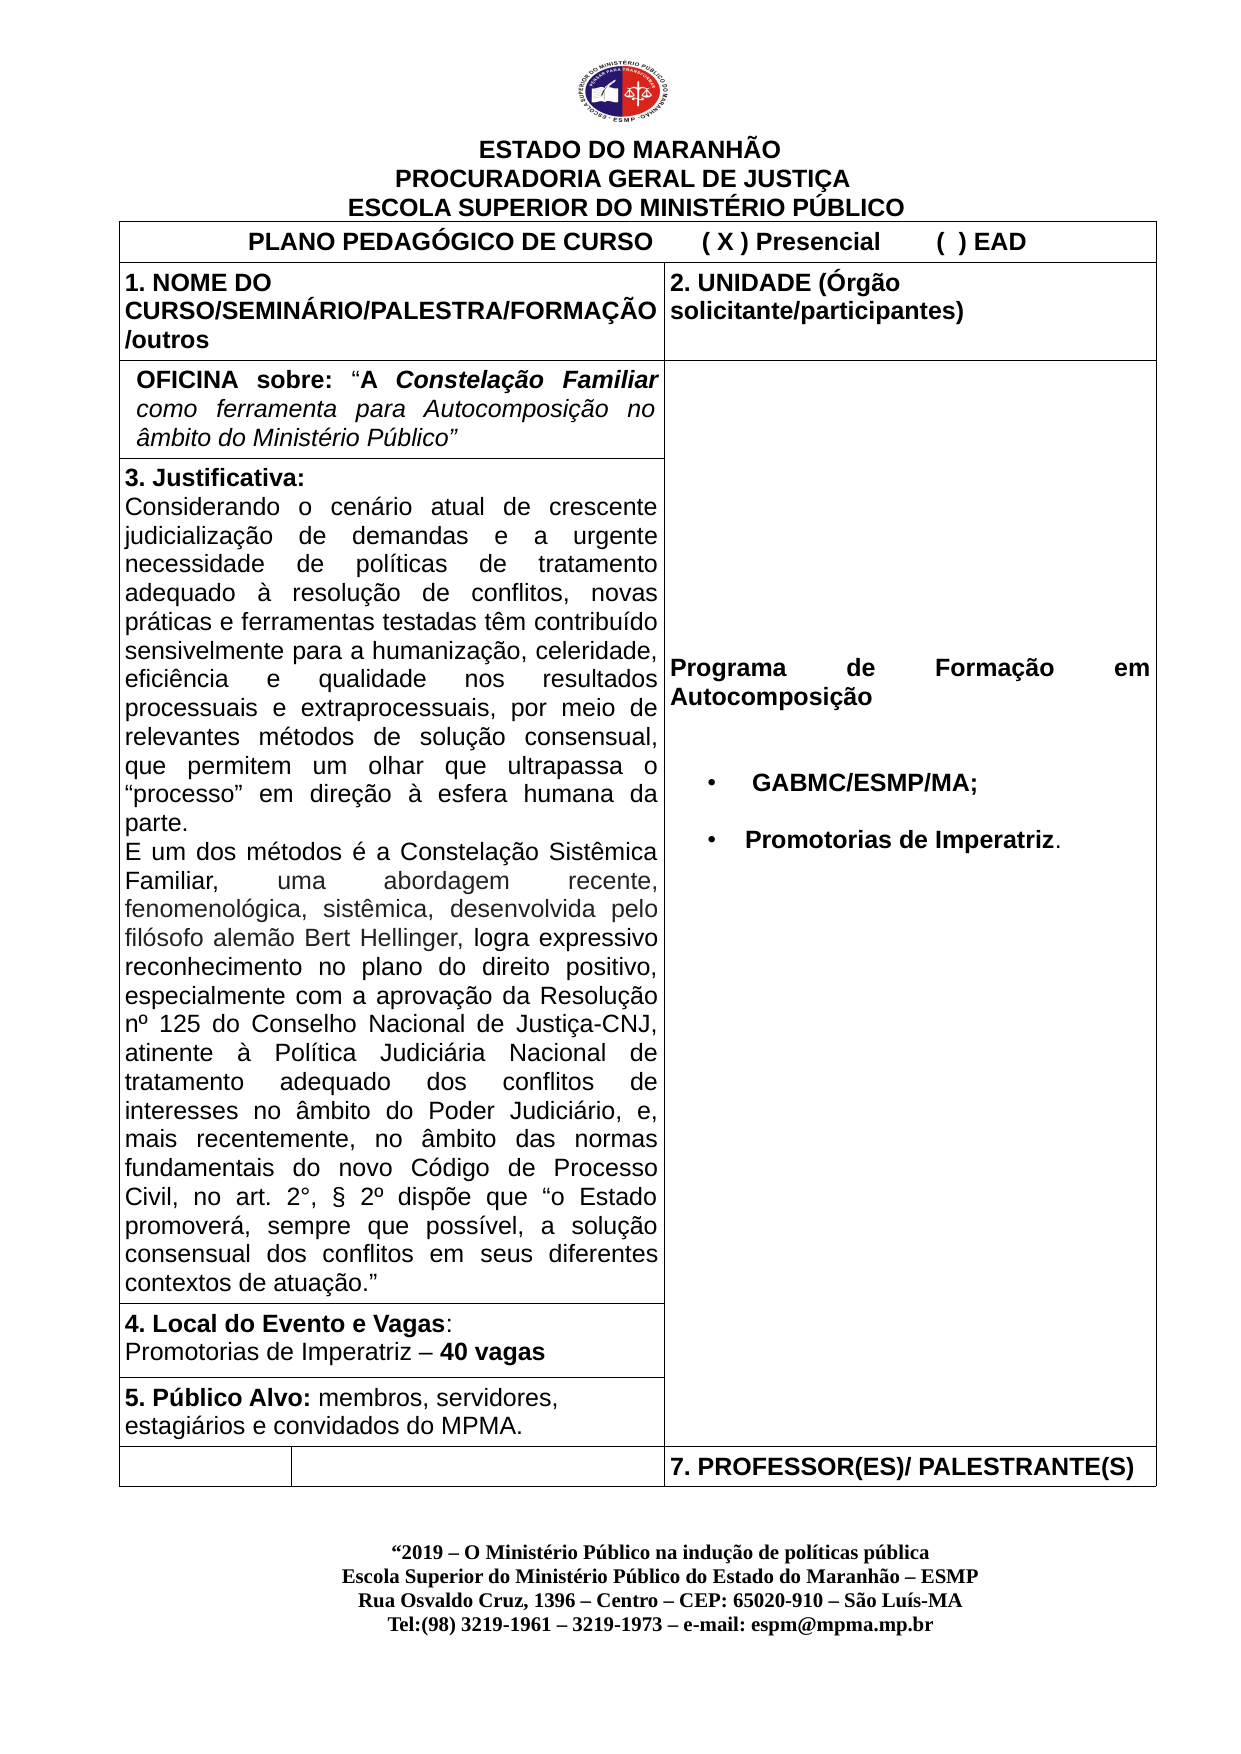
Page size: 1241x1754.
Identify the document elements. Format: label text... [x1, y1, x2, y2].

table_cell 5. Público Alvo: membros, servidores, estagiários e convidados do MPMA. [120, 1378, 664, 1446]
table_cell 7. PROFESSOR(ES)/ PALESTRANTE(S) [665, 1447, 1156, 1486]
table_cell 2. UNIDADE (Órgão solicitante/participantes) [665, 263, 1156, 359]
table_cell 1. NOME DO CURSO/SEMINÁRIO/PALESTRA/FORMAÇÃO/outros [120, 263, 664, 359]
table_cell [292, 1447, 664, 1486]
table_cell [120, 1447, 291, 1486]
table_header PLANO PEDAGÓGICO DE CURSO ( X ) Presencial ( ) EAD [120, 222, 1156, 262]
table_cell OFICINA sobre: “A Constelação Familiar como ferramenta para Autocomposição no âmbito do Ministério Público” [120, 361, 664, 457]
text PROCURADORIA GERAL DE JUSTIÇA [118, 164, 1127, 193]
table_cell 4. Local do Evento e Vagas: Promotorias de Imperatriz – 40 vagas [120, 1304, 664, 1377]
text ESTADO DO MARANHÃO [118, 135, 1127, 164]
text ESCOLA SUPERIOR DO MINISTÉRIO PÚBLICO [118, 193, 1127, 221]
picture [574, 57, 672, 125]
table_cell 3. Justificativa: Considerando o cenário atual de crescente judicialização de demandas e a urgente necessidade de políticas de tratamento adequado à resolução de conflitos, novas práticas e ferramentas testadas têm contribuído sensivelmente para a humanização, celeridade, eficiência e qualidade nos resultados processuais e extraprocessuais, por meio de relevantes métodos de solução consensual, que permitem um olhar que ultrapassa o “processo” em direção à esfera humana da parte. E um dos métodos é a Constelação Sistêmica Familiar, uma abordagem recente, fenomenológica, sistêmica, desenvolvida pelo filósofo alemão Bert Hellinger, logra expressivo reconhecimento no plano do direito positivo, especialmente com a aprovação da Resolução nº 125 do Conselho Nacional de Justiça-CNJ, atinente à Política Judiciária Nacional de tratamento adequado dos conflitos de interesses no âmbito do Poder Judiciário, e, mais recentemente, no âmbito das normas fundamentais do novo Código de Processo Civil, no art. 2°, § 2º dispõe que “o Estado promoverá, sempre que possível, a solução consensual dos conflitos em seus diferentes contextos de atuação.” [120, 459, 664, 1303]
table_cell Programa de Formação em Autocomposição GABMC/ESMP/MA; Promotorias de Imperatriz. [665, 361, 1156, 1446]
